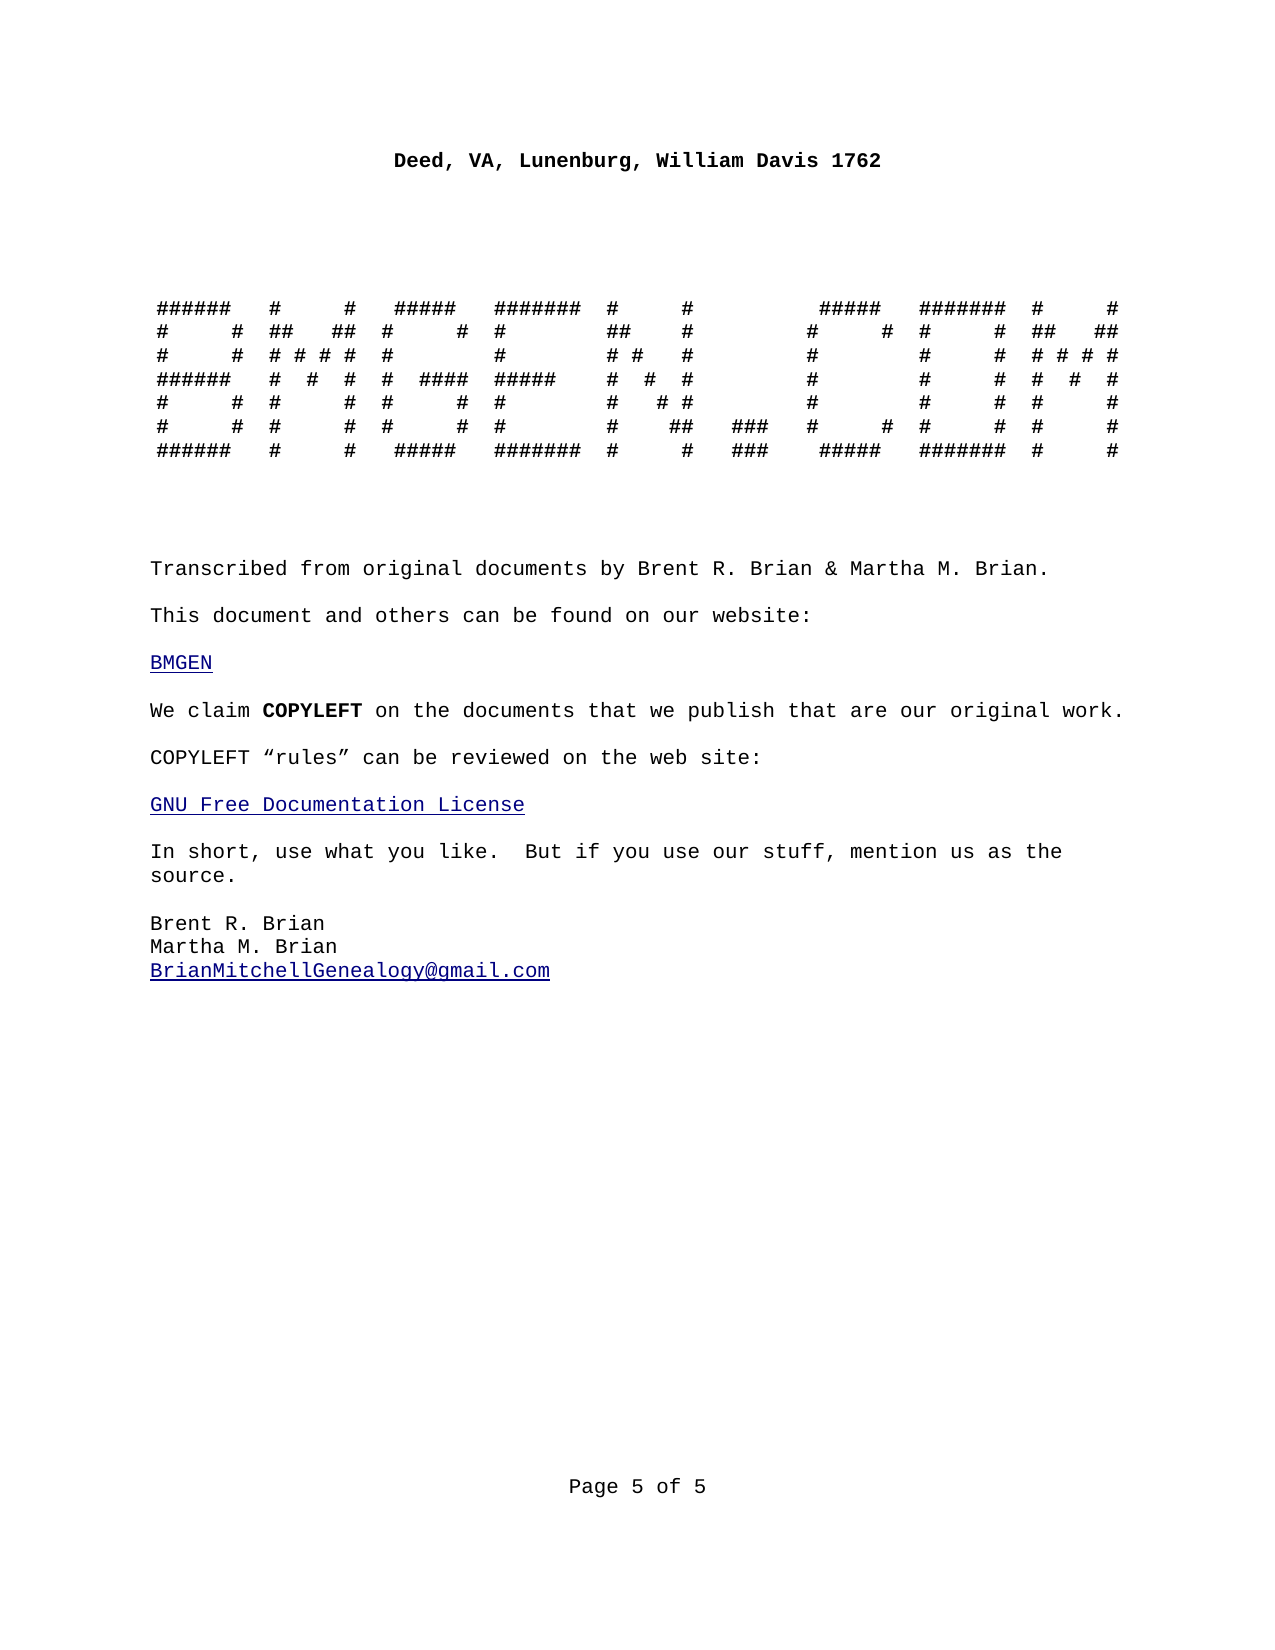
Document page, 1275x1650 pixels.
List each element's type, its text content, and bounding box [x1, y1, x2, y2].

text Transcribed from original documents by Brent R. Brian & Martha M. Brian. [150, 558, 1125, 581]
text # # # # # # # # # # # # # # # # # # [150, 345, 1125, 369]
text # # ## ## # # # ## # # # # # ## ## [150, 321, 1125, 345]
text ###### # # # # #### ##### # # # # # # # # # [150, 369, 1125, 392]
text ###### # # ##### ####### # # ##### ####### # # [150, 298, 1125, 321]
text # # # # # # # # # # # # # # # [150, 392, 1125, 416]
text This document and others can be found on our website: [150, 605, 1125, 629]
text Brent R. Brian [150, 912, 1125, 936]
text We claim COPYLEFT on the documents that we publish that are our original work. [150, 700, 1125, 723]
text BMGEN [150, 652, 1125, 676]
text BrianMitchellGenealogy@gmail.com [150, 960, 1125, 983]
text # # # # # # # # ## ### # # # # # # [150, 416, 1125, 439]
text ###### # # ##### ####### # # ### ##### ####### # # [150, 439, 1125, 463]
text GNU Free Documentation License [150, 794, 1125, 818]
text Martha M. Brian [150, 936, 1125, 960]
text In short, use what you like. But if you use our stuff, mention us as the source. [150, 842, 1125, 889]
text COPYLEFT “rules” can be reviewed on the web site: [150, 747, 1125, 771]
